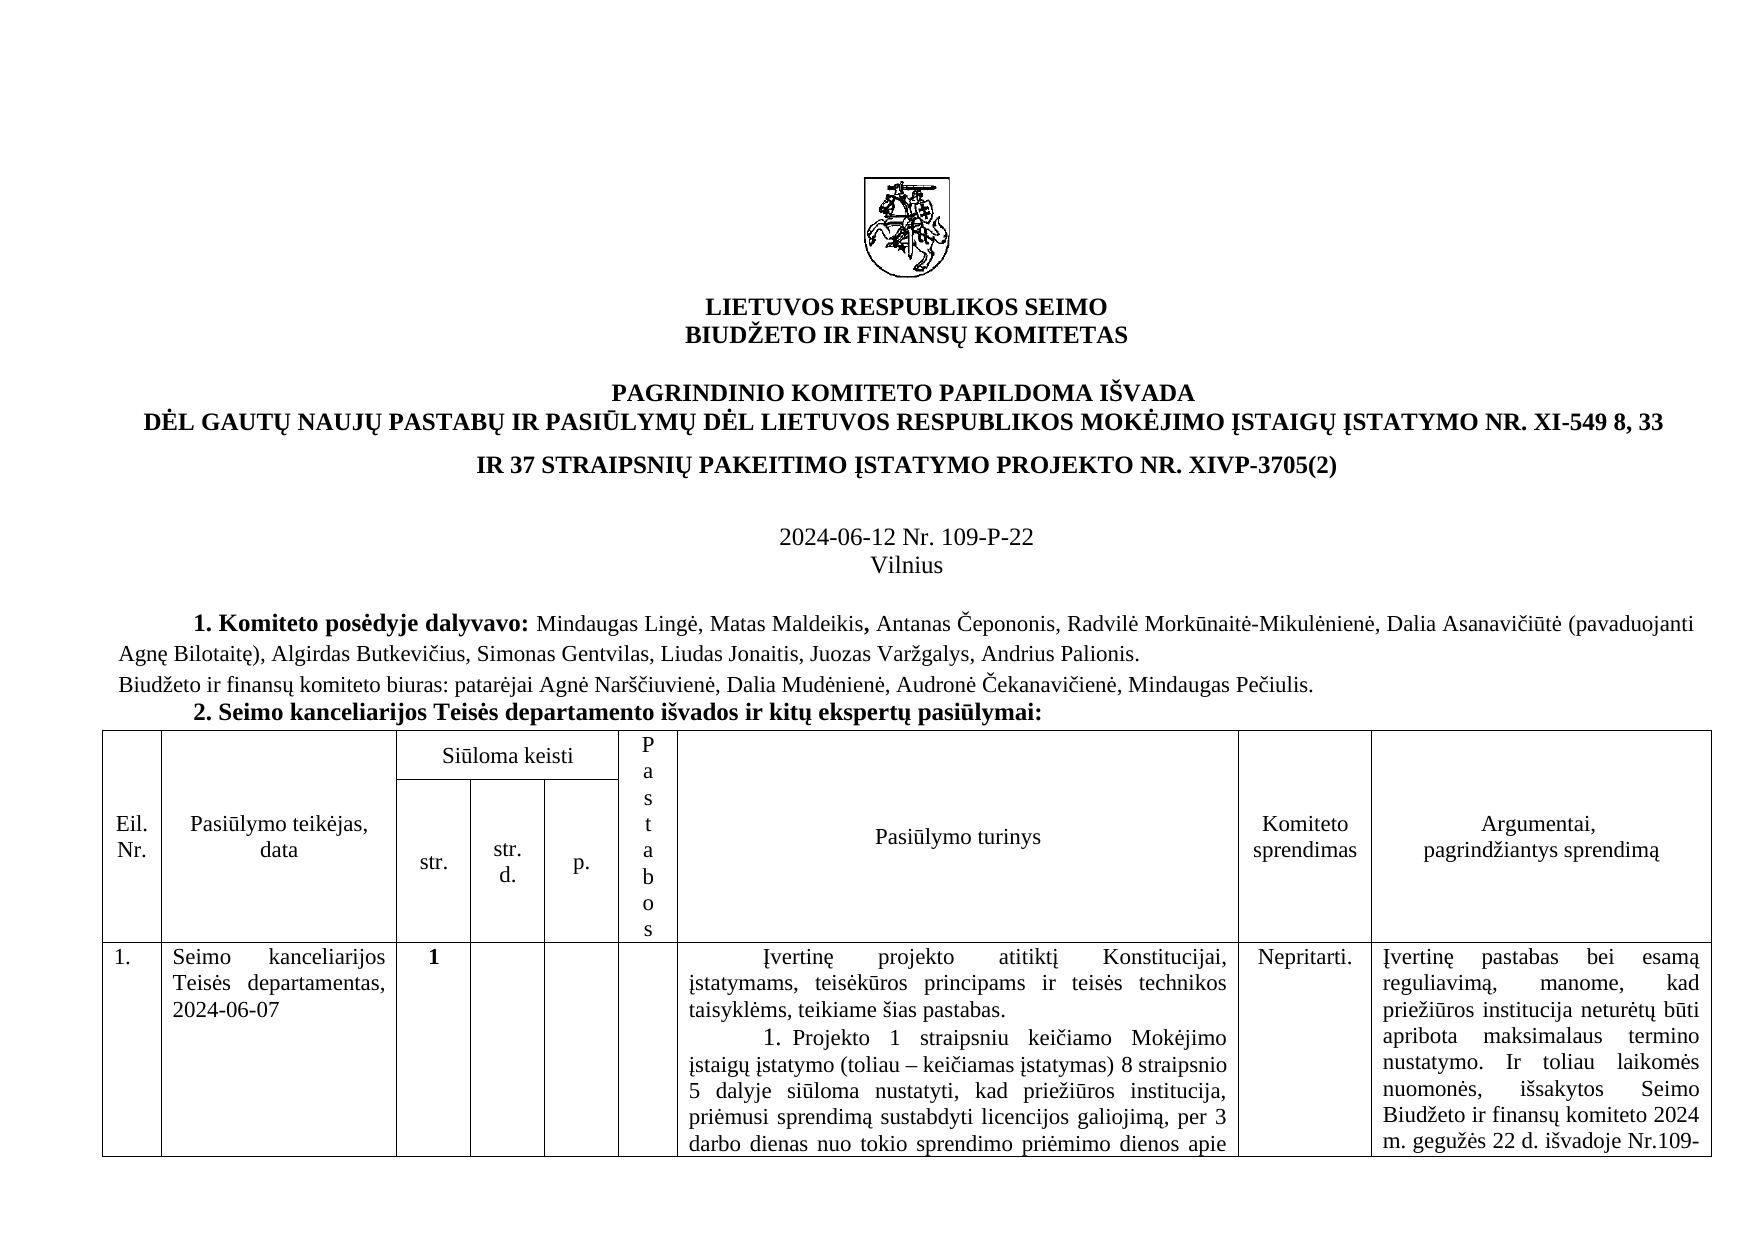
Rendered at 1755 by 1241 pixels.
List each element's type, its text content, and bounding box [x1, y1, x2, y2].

text Vilnius [118, 550, 1695, 579]
table_cell Įvertinę pastabas bei esamą reguliavimą, manome, kad priežiūros institucija neturėtų būti apribota maksimalaus termino nustatymo. Ir toliau laikomės nuomonės, išsakytos Seimo Biudžeto ir finansų komiteto 2024 m. gegužės 22 d. išvadoje Nr.109- [1372, 943, 1711, 1156]
table_header Eil. Nr. [103, 731, 161, 942]
table_header Siūloma keisti [397, 731, 618, 779]
text BIUDŽETO IR FINANSŲ KOMITETAS [118, 320, 1695, 349]
table_header Komiteto sprendimas [1239, 731, 1371, 942]
text 2024-06-12 Nr. 109-P-22 [118, 522, 1695, 550]
text Biudžeto ir finansų komiteto biuras: patarėjai Agnė Narščiuvienė, Dalia Mudėnienė, Audronė Čekanavičienė, Mindaugas Pečiulis. [118, 671, 1695, 697]
table_cell Nepritarti. [1239, 943, 1371, 1156]
text 1. Komiteto posėdyje dalyvavo: Mindaugas Lingė, Matas Maldeikis, Antanas Čepononis, Radvilė Morkūnaitė-Mikulėnienė, Dalia Asanavičiūtė (pavaduojanti Agnę Bilotaitę), Algirdas Butkevičius, Simonas Gentvilas, Liudas Jonaitis, Juozas Varžgalys, Andrius Palionis. [118, 608, 1695, 667]
table_cell [545, 943, 618, 1156]
text 2. Seimo kanceliarijos Teisės departamento išvados ir kitų ekspertų pasiūlymai: [118, 697, 1695, 726]
text DĖL GAUTŲ NAUJŲ PASTABŲ IR PASIŪLYMŲ DĖL LIETUVOS RESPUBLIKOS MOKĖJIMO ĮSTAIGŲ ĮSTATYMO NR. XI-549 8, 33 [118, 407, 1695, 435]
table_header Pasiūlymo turinys [678, 731, 1238, 942]
text PAGRINDINIO KOMITETO PAPILDOMA IŠVADA [118, 378, 1695, 407]
table_cell str. d. [471, 780, 544, 942]
table_cell Seimo kanceliarijos Teisės departamentas, 2024-06-07 [162, 943, 396, 1156]
table_cell p. [545, 780, 618, 942]
text LIETUVOS RESPUBLIKOS SEIMO [118, 292, 1695, 320]
table_cell 1 [397, 943, 470, 1156]
table_cell [619, 943, 677, 1156]
table_header Pasiūlymo teikėjas, data [162, 731, 396, 942]
text IR 37 STRAIPSNIŲ PAKEITIMO ĮSTATYMO PROJEKTO NR. XIVP-3705(2) [118, 450, 1695, 478]
table_cell [471, 943, 544, 1156]
table_header Pastabos [619, 731, 677, 942]
table_cell 1. [103, 943, 161, 1156]
table_cell str. [397, 780, 470, 942]
table_header Argumentai, pagrindžiantys sprendimą [1372, 731, 1711, 942]
table_cell Įvertinę projekto atitiktį Konstitucijai, įstatymams, teisėkūros principams ir teisės technikos taisyklėms, teikiame šias pastabas. Projekto 1 straipsniu keičiamo Mokėjimo įstaigų įstatymo (toliau – keičiamas įstatymas) 8 straipsnio 5 dalyje siūloma nustatyti, kad priežiūros institucija, priėmusi sprendimą sustabdyti licencijos galiojimą, per 3 darbo dienas nuo tokio sprendimo priėmimo dienos apie [678, 943, 1238, 1156]
